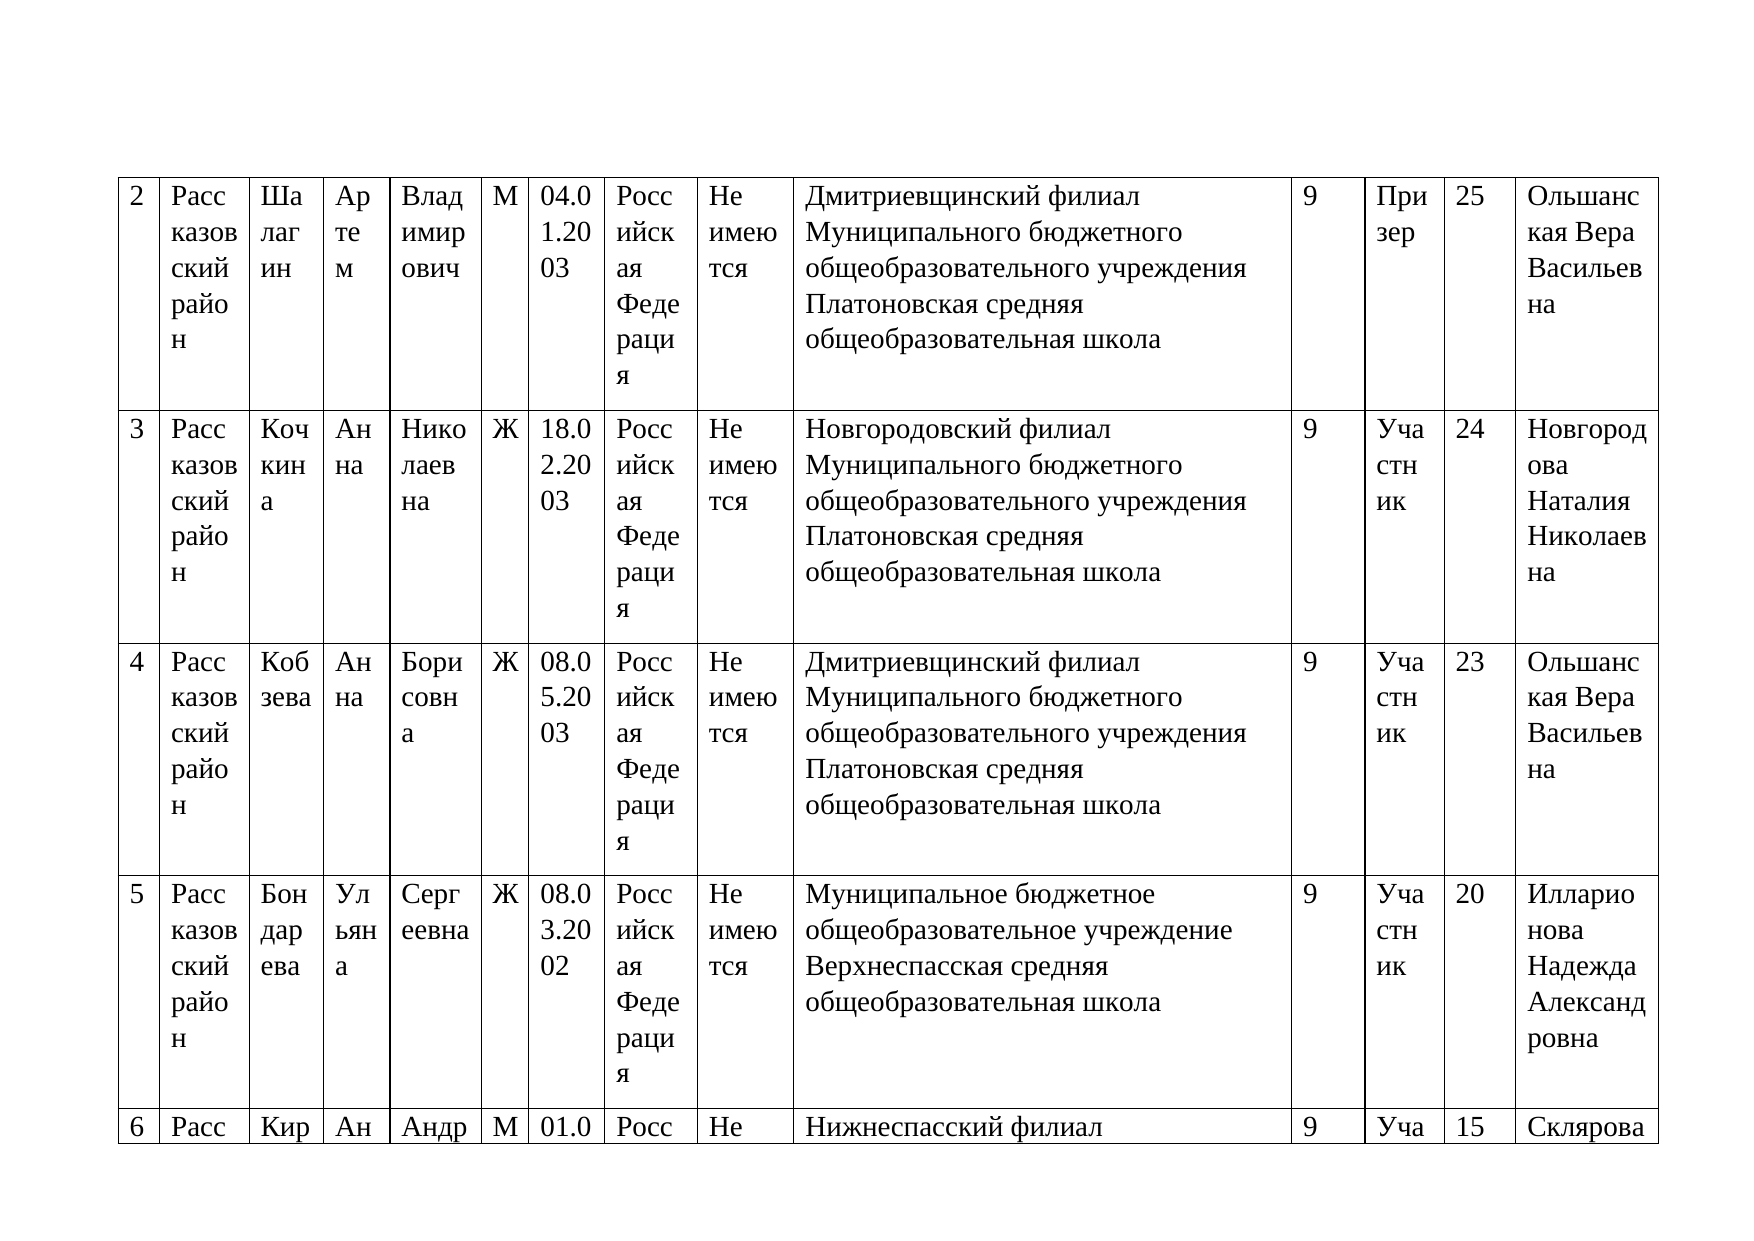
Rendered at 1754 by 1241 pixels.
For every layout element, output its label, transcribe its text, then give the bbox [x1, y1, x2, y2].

table_cell Ольшанская Вера Васильевна [1516, 178, 1658, 410]
table_cell Не имеются [698, 644, 793, 875]
table_cell Ольшанская Вера Васильевна [1516, 644, 1658, 875]
table_cell Кир [250, 1109, 323, 1143]
table_cell Рассказовский район [160, 876, 249, 1108]
table_cell 4 [119, 644, 159, 875]
table_cell 9 [1292, 411, 1364, 643]
table_cell Российская Федерация [605, 876, 697, 1108]
table_cell Андр [391, 1109, 481, 1143]
table_cell Николаевна [391, 411, 481, 643]
table_cell Муниципальное бюджетное общеобразовательное учреждение Верхнеспасская средняя общеобразовательная школа [794, 876, 1291, 1108]
table_cell М [482, 1109, 528, 1143]
table_cell 9 [1292, 1109, 1364, 1143]
table_cell Не имеются [698, 876, 793, 1108]
table_cell Дмитриевщинский филиал Муниципального бюджетного общеобразовательного учреждения Платоновская средняя общеобразовательная школа [794, 178, 1291, 410]
table_cell Шалагин [250, 178, 323, 410]
table_cell Ан [324, 1109, 389, 1143]
table_cell Нижнеспасский филиал [794, 1109, 1291, 1143]
table_cell Российская Федерация [605, 411, 697, 643]
table_cell Российская Федерация [605, 178, 697, 410]
table_cell 04.01.2003 [529, 178, 604, 410]
table_cell Расс [160, 1109, 249, 1143]
table_cell Артем [324, 178, 389, 410]
table_cell 08.03.2002 [529, 876, 604, 1108]
table_cell М [482, 178, 528, 410]
table_cell Не имеются [698, 178, 793, 410]
table_cell Дмитриевщинский филиал Муниципального бюджетного общеобразовательного учреждения Платоновская средняя общеобразовательная школа [794, 644, 1291, 875]
table_cell Кочкина [250, 411, 323, 643]
table_cell 9 [1292, 876, 1364, 1108]
table_cell 3 [119, 411, 159, 643]
table_cell 25 [1445, 178, 1515, 410]
table_cell 2 [119, 178, 159, 410]
table_cell Склярова [1516, 1109, 1658, 1143]
table_cell 24 [1445, 411, 1515, 643]
table_cell Анна [324, 411, 389, 643]
table_cell Рассказовский район [160, 411, 249, 643]
table_cell Участник [1366, 644, 1444, 875]
table_cell Ульяна [324, 876, 389, 1108]
table_cell 15 [1445, 1109, 1515, 1143]
table_cell Ж [482, 876, 528, 1108]
table_cell Новгородова Наталия Николаевна [1516, 411, 1658, 643]
table_cell Рассказовский район [160, 178, 249, 410]
table_cell 01.0 [529, 1109, 604, 1143]
table_cell Анна [324, 644, 389, 875]
table_cell Бондарева [250, 876, 323, 1108]
table_cell Новгородовский филиал Муниципального бюджетного общеобразовательного учреждения Платоновская средняя общеобразовательная школа [794, 411, 1291, 643]
table_cell 08.05.2003 [529, 644, 604, 875]
table_cell 5 [119, 876, 159, 1108]
table_cell 20 [1445, 876, 1515, 1108]
table_cell Не имеются [698, 411, 793, 643]
table_cell Илларионова Надежда Александровна [1516, 876, 1658, 1108]
table_cell 23 [1445, 644, 1515, 875]
table_cell Ж [482, 644, 528, 875]
table_cell Кобзева [250, 644, 323, 875]
table_cell Не [698, 1109, 793, 1143]
table_cell 9 [1292, 178, 1364, 410]
table_cell Владимирович [391, 178, 481, 410]
table_cell Российская Федерация [605, 644, 697, 875]
table_cell Уча [1366, 1109, 1444, 1143]
table_cell Сергеевна [391, 876, 481, 1108]
table_cell 6 [119, 1109, 159, 1143]
table_cell 9 [1292, 644, 1364, 875]
table_cell Призер [1366, 178, 1444, 410]
table_cell Участник [1366, 876, 1444, 1108]
table_cell Участник [1366, 411, 1444, 643]
table_cell Ж [482, 411, 528, 643]
table_cell Борисовна [391, 644, 481, 875]
table_cell Рассказовский район [160, 644, 249, 875]
table_cell 18.02.2003 [529, 411, 604, 643]
table_cell Росс [605, 1109, 697, 1143]
